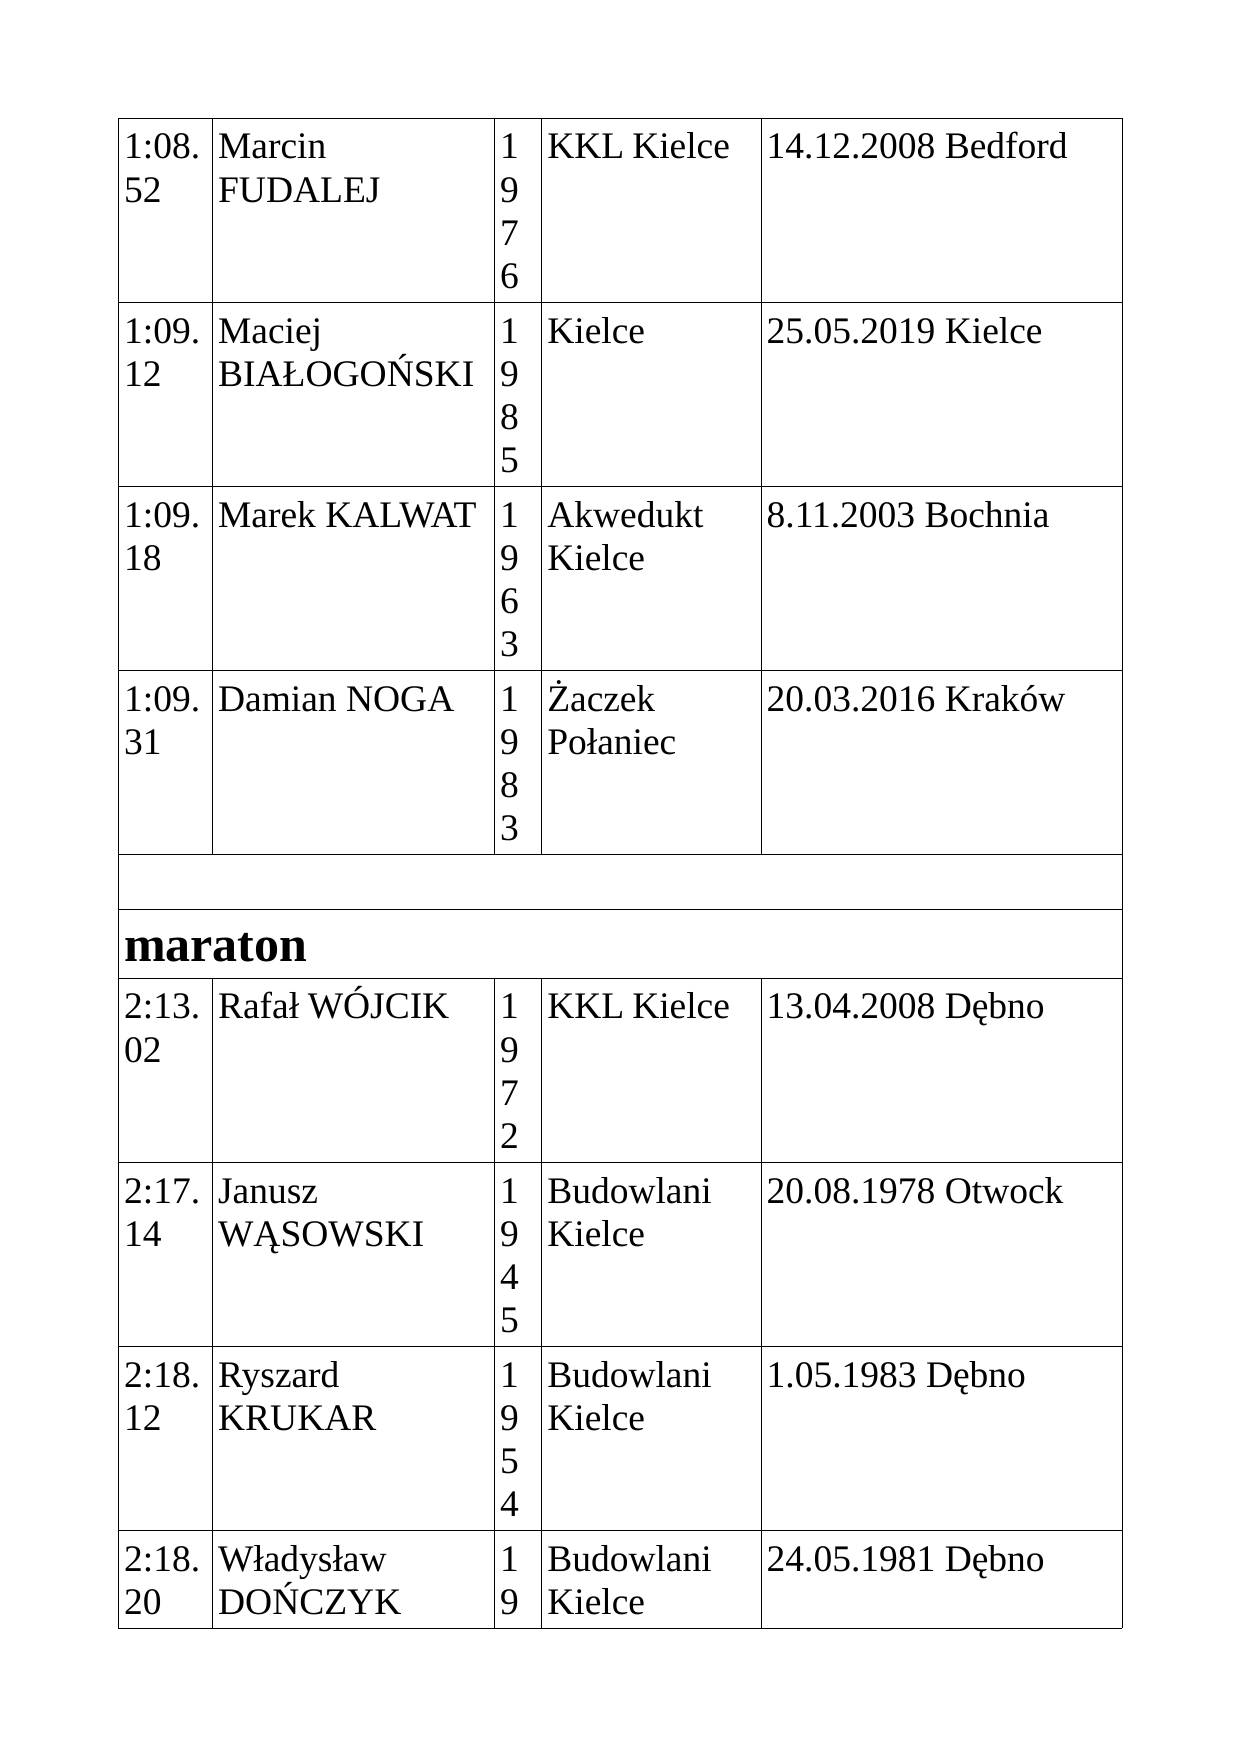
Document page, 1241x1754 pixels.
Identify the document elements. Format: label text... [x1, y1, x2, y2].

table_cell 1.05.1983 Dębno [762, 1347, 1122, 1530]
table_cell Budowlani Kielce [542, 1531, 761, 1628]
table_cell Żaczek Połaniec [542, 671, 761, 854]
table_cell 8.11.2003 Bochnia [762, 487, 1122, 670]
table_cell 2:18.20 [119, 1531, 212, 1628]
table_cell 1983 [495, 671, 541, 854]
table_cell 14.12.2008 Bedford [762, 119, 1122, 302]
table_cell 2:17.14 [119, 1163, 212, 1346]
table_cell Marcin FUDALEJ [213, 119, 494, 302]
table_cell 13.04.2008 Dębno [762, 979, 1122, 1162]
table_cell 25.05.2019 Kielce [762, 303, 1122, 486]
table_cell 19 [495, 1531, 541, 1628]
table_cell 1945 [495, 1163, 541, 1346]
table_cell 20.08.1978 Otwock [762, 1163, 1122, 1346]
table_cell 1:09.18 [119, 487, 212, 670]
table_cell Akwedukt Kielce [542, 487, 761, 670]
table_cell maraton [119, 910, 1122, 978]
table_cell 2:13.02 [119, 979, 212, 1162]
table_cell 2:18.12 [119, 1347, 212, 1530]
table_cell Kielce [542, 303, 761, 486]
table_cell Władysław DOŃCZYK [213, 1531, 494, 1628]
table_cell 1954 [495, 1347, 541, 1530]
table_cell Marek KALWAT [213, 487, 494, 670]
table_cell 1:09.12 [119, 303, 212, 486]
table_cell Janusz WĄSOWSKI [213, 1163, 494, 1346]
table_cell Budowlani Kielce [542, 1347, 761, 1530]
table_cell 1985 [495, 303, 541, 486]
table_cell 1972 [495, 979, 541, 1162]
table_cell KKL Kielce [542, 979, 761, 1162]
table_cell KKL Kielce [542, 119, 761, 302]
table_cell Rafał WÓJCIK [213, 979, 494, 1162]
table_cell 1:09.31 [119, 671, 212, 854]
table_cell 20.03.2016 Kraków [762, 671, 1122, 854]
table_cell Budowlani Kielce [542, 1163, 761, 1346]
table_cell Ryszard KRUKAR [213, 1347, 494, 1530]
table_cell 24.05.1981 Dębno [762, 1531, 1122, 1628]
table_cell 1963 [495, 487, 541, 670]
table_cell [119, 855, 1122, 909]
table_cell Damian NOGA [213, 671, 494, 854]
table_cell 1976 [495, 119, 541, 302]
table_cell Maciej BIAŁOGOŃSKI [213, 303, 494, 486]
table_cell 1:08.52 [119, 119, 212, 302]
